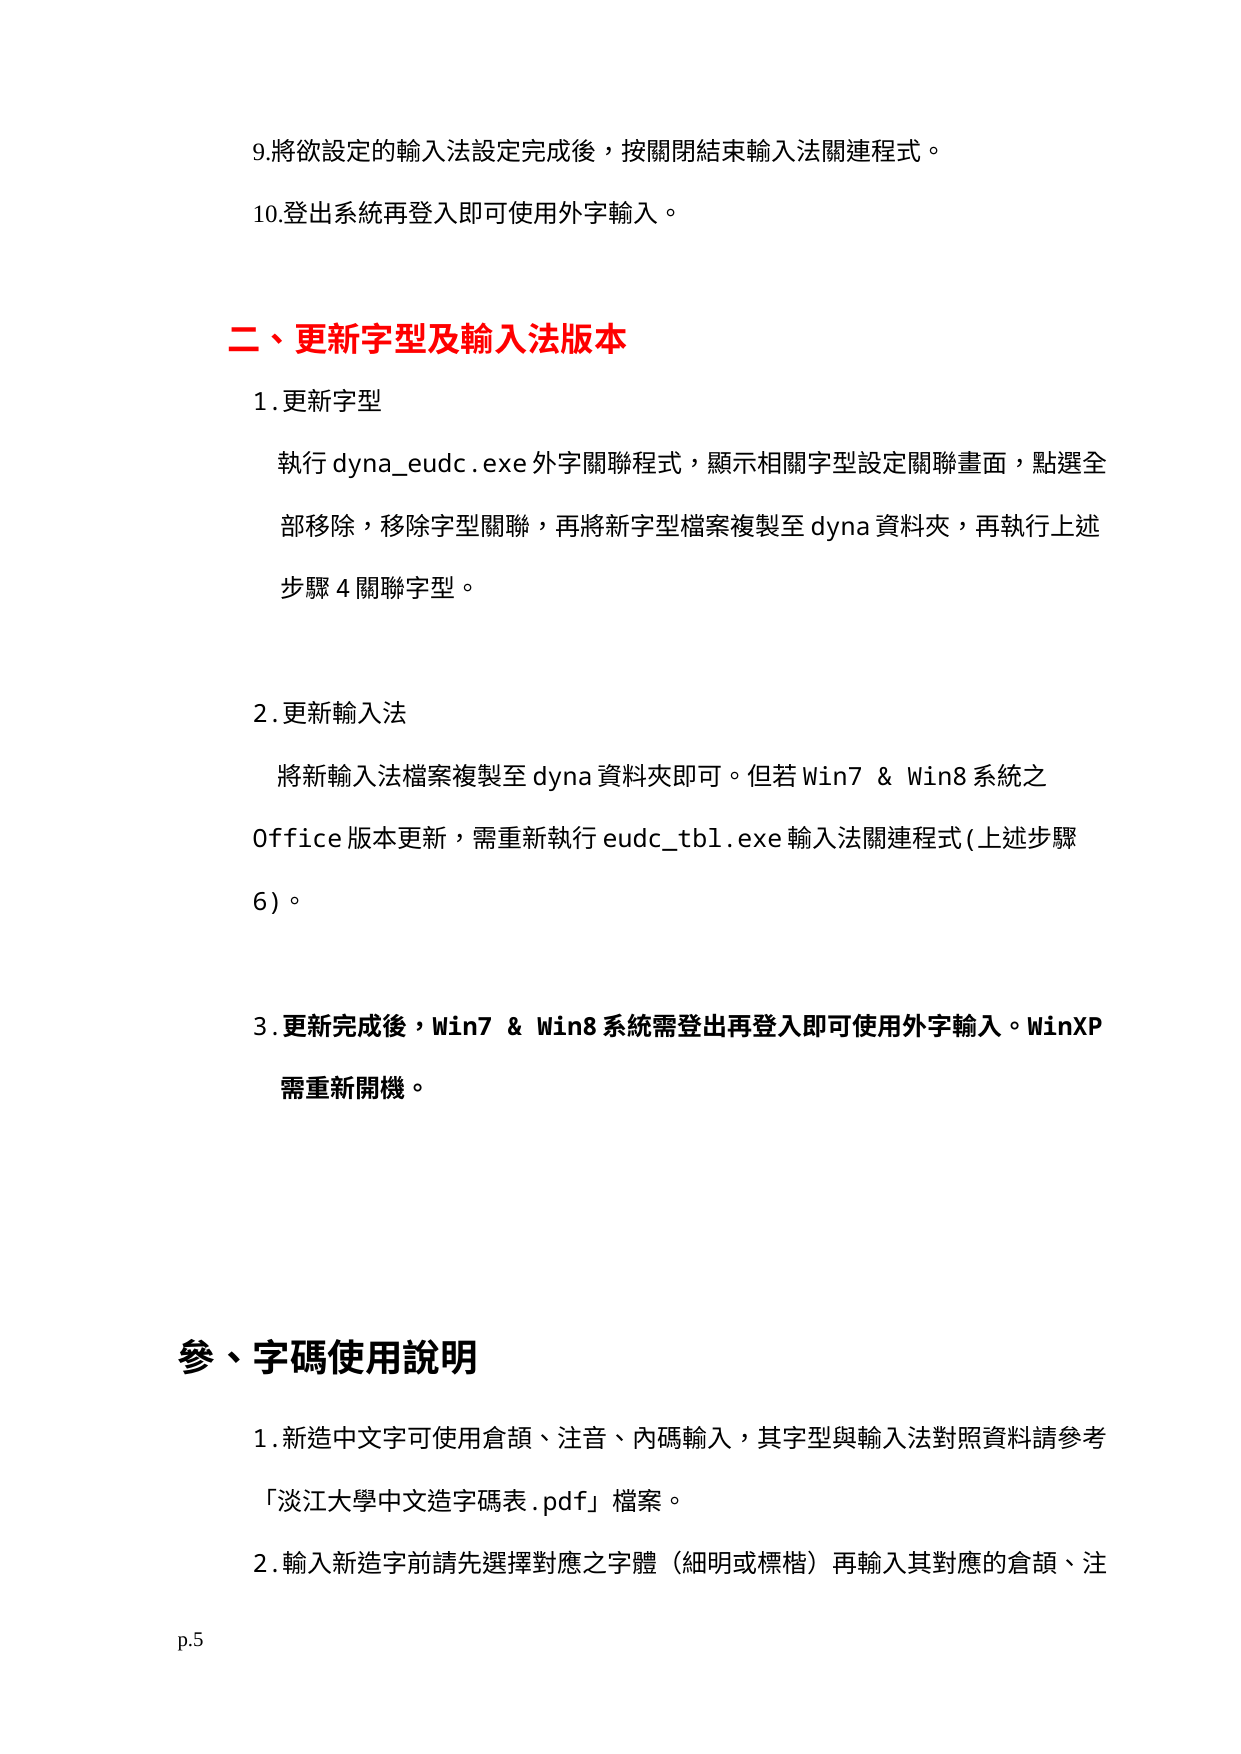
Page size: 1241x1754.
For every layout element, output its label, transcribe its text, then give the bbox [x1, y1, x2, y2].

text 「淡江大學中文造字碼表.pdf」檔案。 [252, 1458, 1122, 1520]
text 1.更新字型 [252, 358, 1122, 420]
text 10.登出系統再登入即可使用外字輸入。 [252, 170, 1122, 233]
text 2.輸入新造字前請先選擇對應之字體（細明或標楷）再輸入其對應的倉頡、注 [252, 1520, 1122, 1583]
text 執行dyna_eudc.exe外字關聯程式，顯示相關字型設定關聯畫面，點選全部移除，移除字型關聯，再將新字型檔案複製至dyna資料夾，再執行上述步驟4關聯字型。 [277, 420, 1122, 608]
text 二、更新字型及輸入法版本 [227, 295, 1122, 358]
text 參、字碼使用說明 [177, 1314, 1122, 1376]
text 將新輸入法檔案複製至dyna資料夾即可。但若Win7 & Win8系統之Office版本更新，需重新執行eudc_tbl.exe輸入法關連程式(上述步驟6)。 [252, 733, 1122, 920]
text 9.將欲設定的輸入法設定完成後，按關閉結束輸入法關連程式。 [252, 108, 1122, 170]
text 1.新造中文字可使用倉頡、注音、內碼輸入，其字型與輸入法對照資料請參考 [252, 1395, 1122, 1458]
text 2.更新輸入法 [252, 670, 1122, 733]
text 3.更新完成後，Win7 & Win8系統需登出再登入即可使用外字輸入。WinXP需重新開機。 [252, 983, 1122, 1108]
